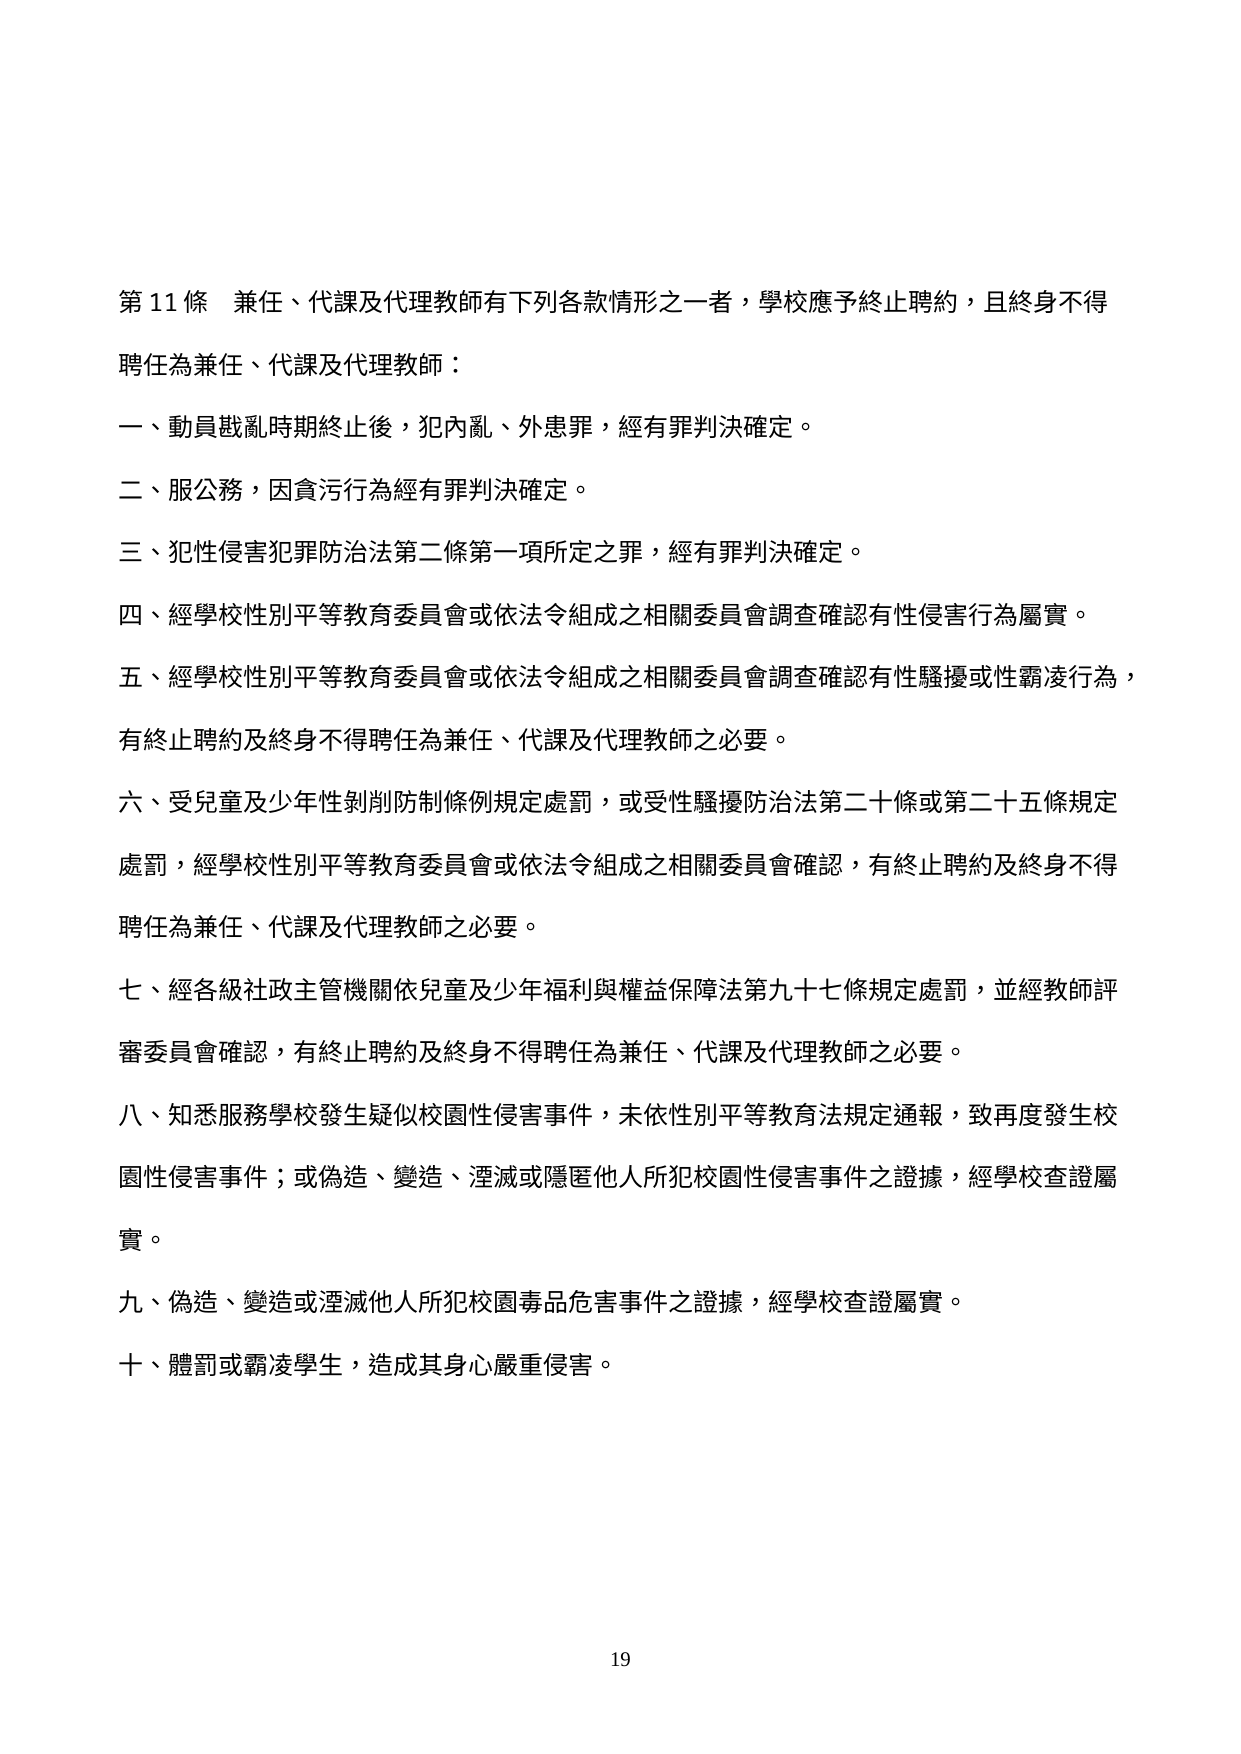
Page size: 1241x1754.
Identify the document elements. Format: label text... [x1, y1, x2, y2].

text 九、偽造、變造或湮滅他人所犯校園毒品危害事件之證據，經學校查證屬實。 [118, 1259, 1122, 1322]
text 五、經學校性別平等教育委員會或依法令組成之相關委員會調查確認有性騷擾或性霸凌行為，有終止聘約及終身不得聘任為兼任、代課及代理教師之必要。 [118, 634, 1122, 759]
text 十、體罰或霸凌學生，造成其身心嚴重侵害。 [118, 1322, 1122, 1384]
text 二、服公務，因貪污行為經有罪判決確定。 [118, 447, 1122, 509]
text 八、知悉服務學校發生疑似校園性侵害事件，未依性別平等教育法規定通報，致再度發生校園性侵害事件；或偽造、變造、湮滅或隱匿他人所犯校園性侵害事件之證據，經學校查證屬實。 [118, 1072, 1122, 1259]
text 四、經學校性別平等教育委員會或依法令組成之相關委員會調查確認有性侵害行為屬實。 [118, 572, 1122, 634]
text 七、經各級社政主管機關依兒童及少年福利與權益保障法第九十七條規定處罰，並經教師評審委員會確認，有終止聘約及終身不得聘任為兼任、代課及代理教師之必要。 [118, 947, 1122, 1072]
text 三、犯性侵害犯罪防治法第二條第一項所定之罪，經有罪判決確定。 [118, 509, 1122, 572]
text 第11條 兼任、代課及代理教師有下列各款情形之一者，學校應予終止聘約，且終身不得聘任為兼任、代課及代理教師： [118, 259, 1122, 384]
text 一、動員戡亂時期終止後，犯內亂、外患罪，經有罪判決確定。 [118, 384, 1122, 447]
text 六、受兒童及少年性剝削防制條例規定處罰，或受性騷擾防治法第二十條或第二十五條規定處罰，經學校性別平等教育委員會或依法令組成之相關委員會確認，有終止聘約及終身不得聘任為兼任、代課及代理教師之必要。 [118, 759, 1122, 947]
